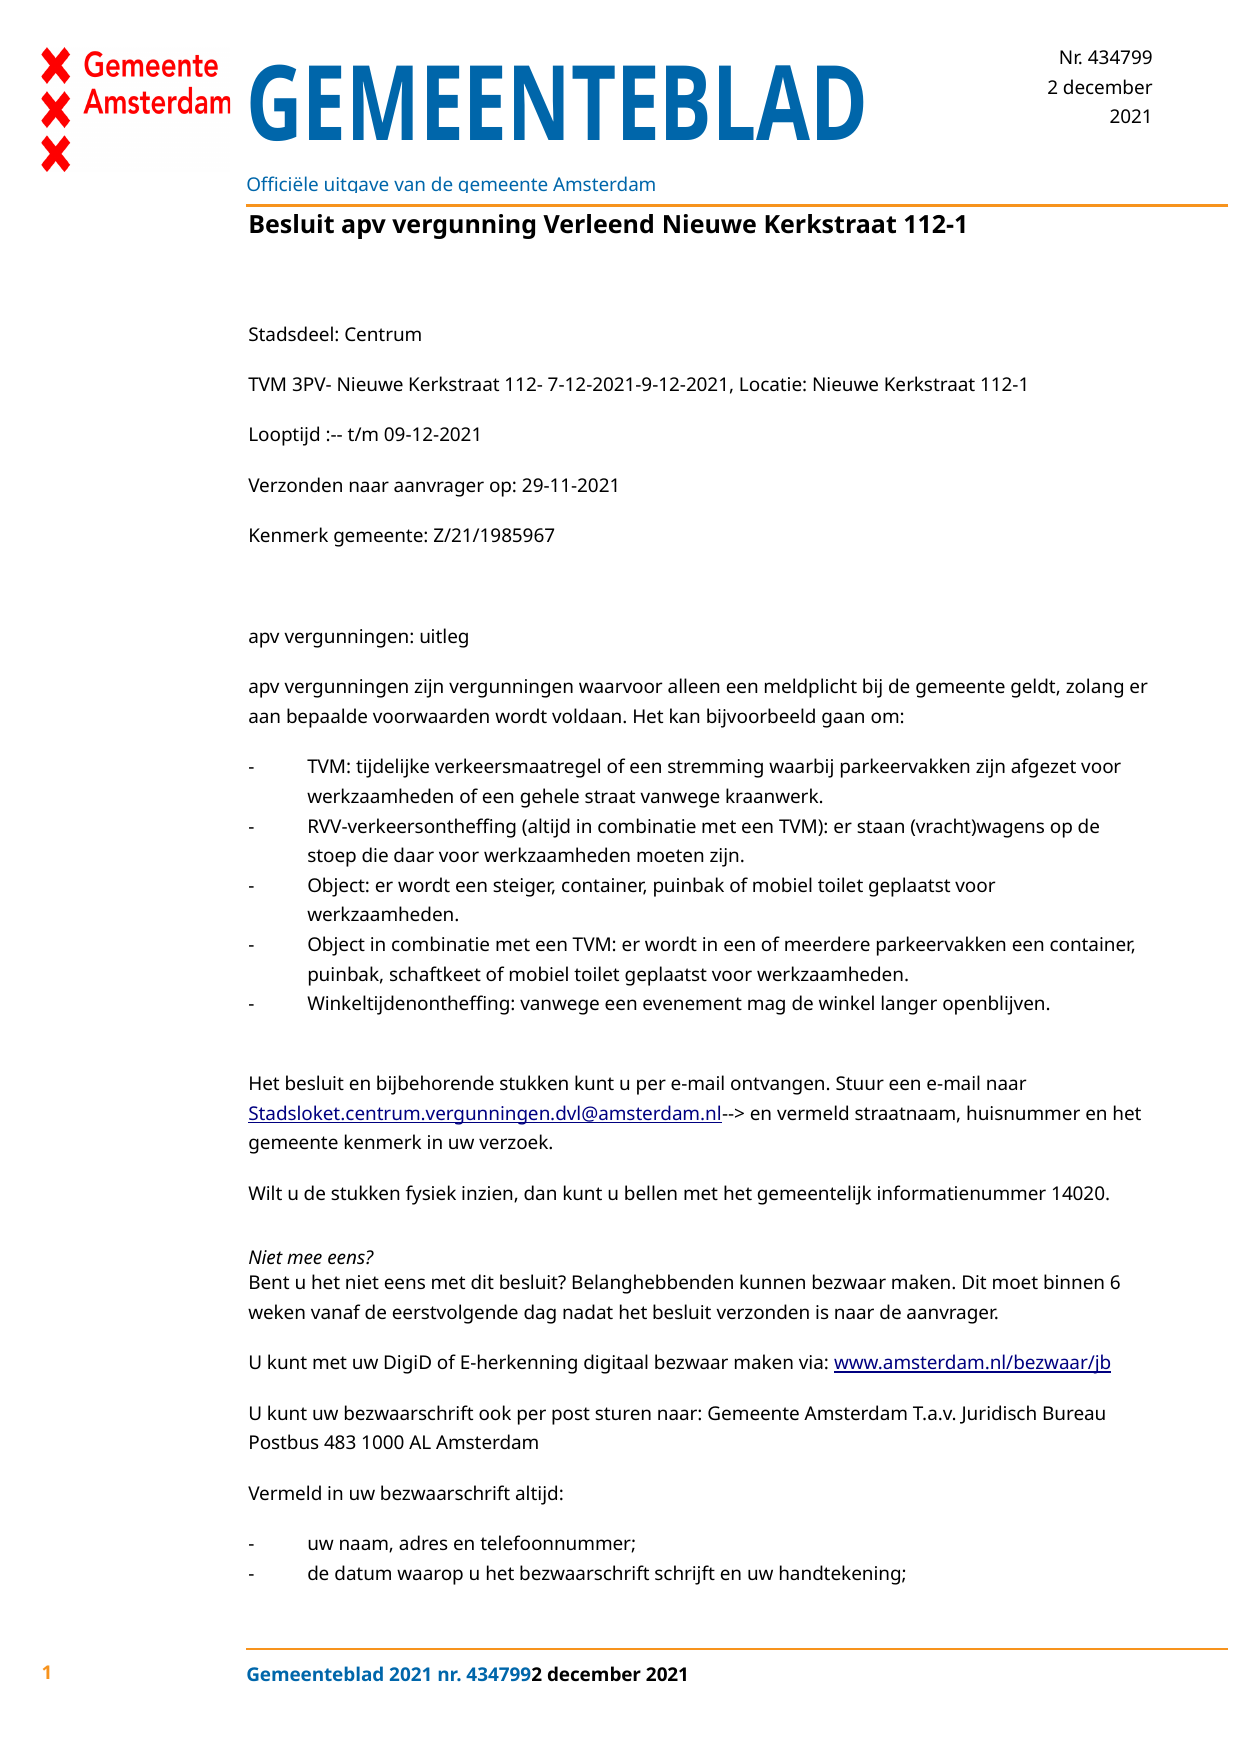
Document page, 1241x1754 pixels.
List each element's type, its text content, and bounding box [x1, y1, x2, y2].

text Bent u het niet eens met dit besluit? Belanghebbenden kunnen bezwaar maken. Dit moet binnen 6 weken vanaf de eerstvolgende dag nadat het besluit verzonden is naar de aanvrager. [248, 1269, 1152, 1325]
text Looptijd :-- t/m 09-12-2021 [248, 422, 1152, 447]
list TVM: tijdelijke verkeersmaatregel of een stremming waarbij parkeervakken zijn afgezet voor werkzaamheden of een gehele straat vanwege kraanwerk. [248, 754, 1152, 809]
text Kenmerk gemeente: Z/21/1985967 [248, 522, 1152, 548]
list RVV-verkeersontheffing (altijd in combinatie met een TVM): er staan (vracht)wagens op de stoep die daar voor werkzaamheden moeten zijn. [248, 813, 1152, 868]
text Het besluit en bijbehorende stukken kunt u per e-mail ontvangen. Stuur een e-mail naar Stadsloket.centrum.vergunningen.dvl@amsterdam.nl--> en vermeld straatnaam, huisnummer en het gemeente kenmerk in uw verzoek. [248, 1070, 1152, 1155]
text apv vergunningen zijn vergunningen waarvoor alleen een meldplicht bij de gemeente geldt, zolang er aan bepaalde voorwaarden wordt voldaan. Het kan bijvoorbeeld gaan om: [248, 674, 1152, 729]
text Verzonden naar aanvrager op: 29-11-2021 [248, 472, 1152, 498]
text TVM 3PV- Nieuwe Kerkstraat 112- 7-12-2021-9-12-2021, Locatie: Nieuwe Kerkstraat 112-1 [248, 371, 1152, 397]
text Wilt u de stukken fysiek inzien, dan kunt u bellen met het gemeentelijk informatienummer 14020. [248, 1180, 1152, 1206]
list uw naam, adres en telefoonnummer; [248, 1530, 1152, 1556]
text U kunt met uw DigiD of E-herkenning digitaal bezwaar maken via: www.amsterdam.nl/bezwaar/jb [248, 1349, 1152, 1375]
text apv vergunningen: uitleg [248, 623, 1152, 649]
list Object in combinatie met een TVM: er wordt in een of meerdere parkeervakken een container, puinbak, schaftkeet of mobiel toilet geplaatst voor werkzaamheden. [248, 931, 1152, 986]
text Stadsdeel: Centrum [248, 321, 1152, 346]
text U kunt uw bezwaarschrift ook per post sturen naar: Gemeente Amsterdam T.a.v. Juridisch Bureau Postbus 483 1000 AL Amsterdam [248, 1400, 1152, 1455]
list de datum waarop u het bezwaarschrift schrijft en uw handtekening; [248, 1560, 1152, 1586]
text Vermeld in uw bezwaarschrift altijd: [248, 1480, 1152, 1506]
text Niet mee eens? [248, 1244, 1152, 1269]
text Besluit apv vergunning Verleend Nieuwe Kerkstraat 112-1 [248, 207, 1152, 241]
list Winkeltijdenontheffing: vanwege een evenement mag de winkel langer openblijven. [248, 990, 1152, 1016]
picture [41, 47, 231, 172]
list Object: er wordt een steiger, container, puinbak of mobiel toilet geplaatst voor werkzaamheden. [248, 872, 1152, 927]
